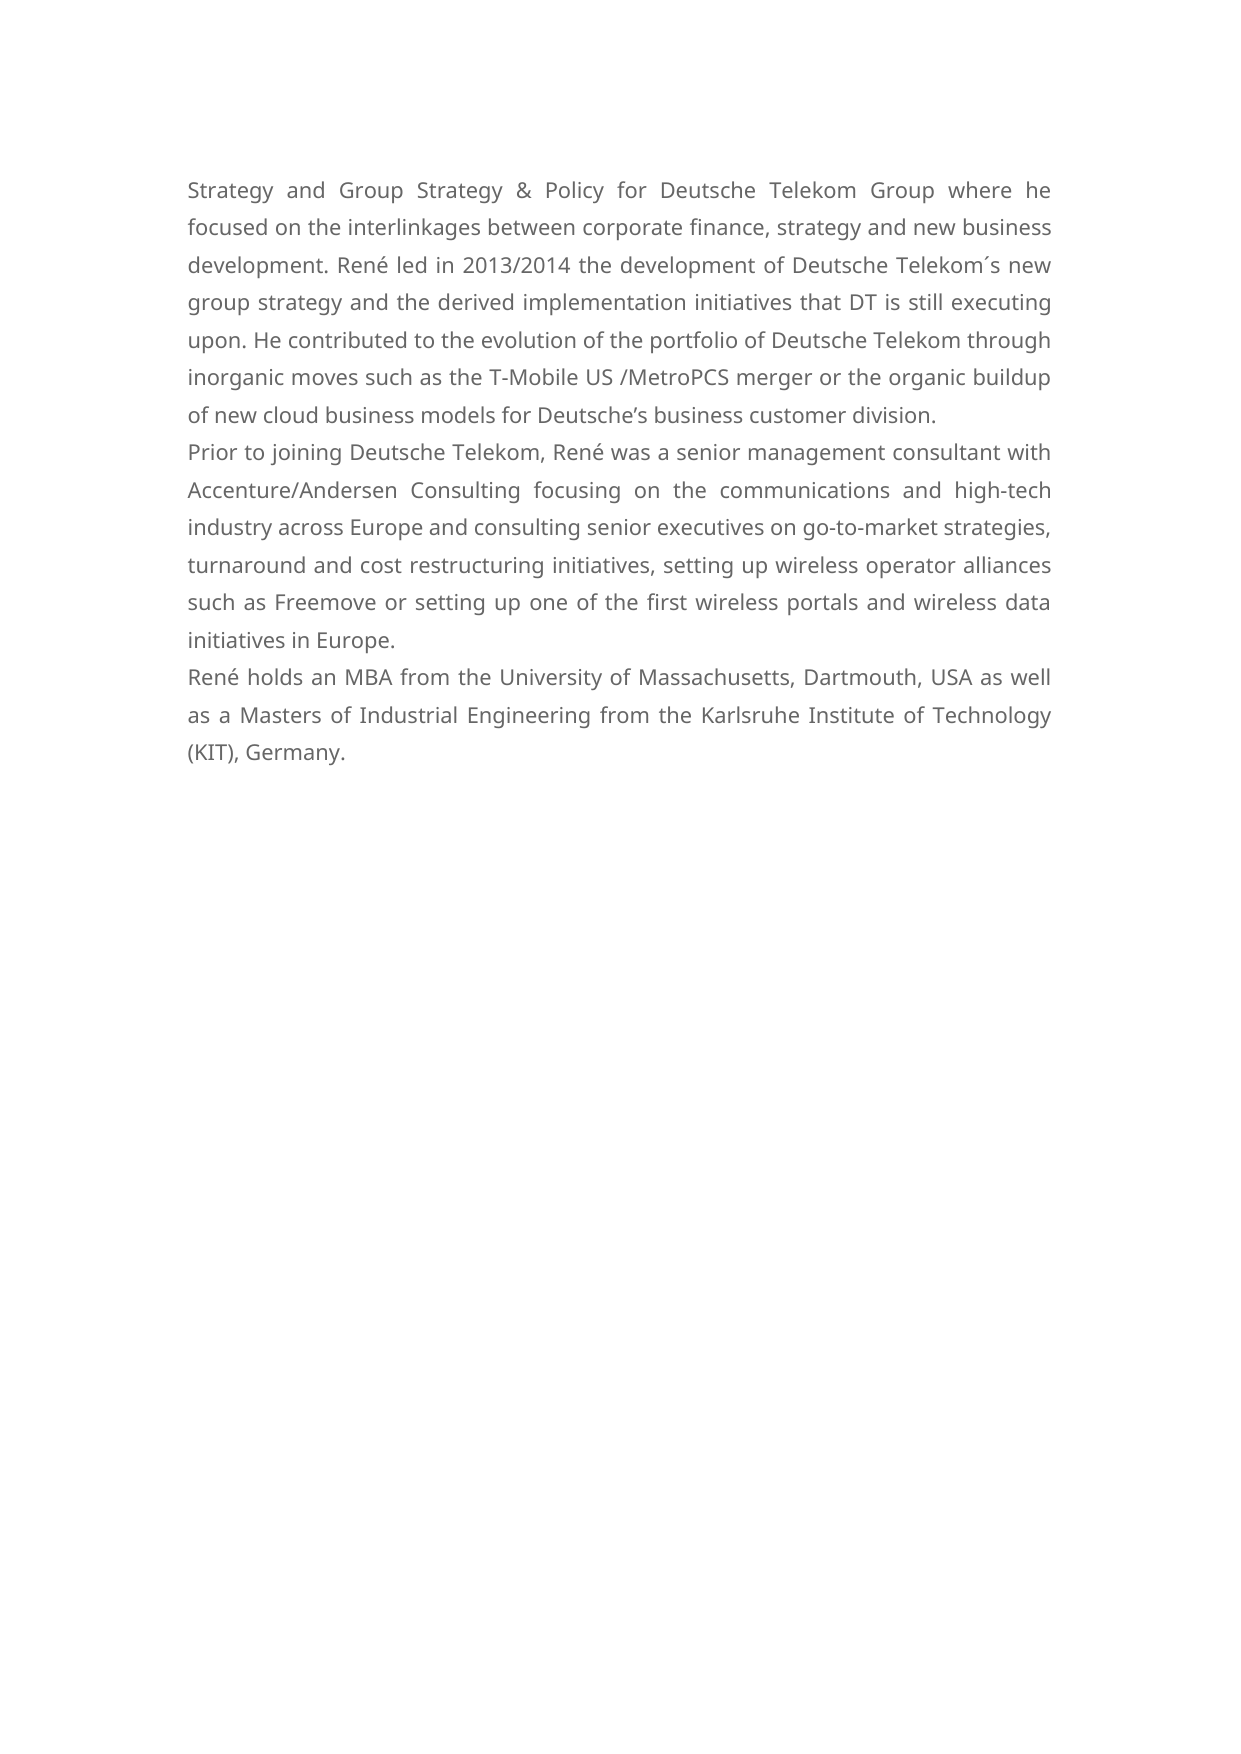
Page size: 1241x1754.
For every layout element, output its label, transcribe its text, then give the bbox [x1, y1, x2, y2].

text Prior to joining Deutsche Telekom, René was a senior management consultant with Accenture/Andersen Consulting focusing on the communications and high-tech industry across Europe and consulting senior executives on go-to-market strategies, turnaround and cost restructuring initiatives, setting up wireless operator alliances such as Freemove or setting up one of the first wireless portals and wireless data initiatives in Europe. [187, 427, 1053, 652]
text René holds an MBA from the University of Massachusetts, Dartmouth, USA as well as a Masters of Industrial Engineering from the Karlsruhe Institute of Technology (KIT), Germany. [187, 652, 1053, 764]
text Strategy and Group Strategy & Policy for Deutsche Telekom Group where he focused on the interlinkages between corporate finance, strategy and new business development. René led in 2013/2014 the development of Deutsche Telekom´s new group strategy and the derived implementation initiatives that DT is still executing upon. He contributed to the evolution of the portfolio of Deutsche Telekom through inorganic moves such as the T-Mobile US /MetroPCS merger or the organic buildup of new cloud business models for Deutsche’s business customer division. [187, 164, 1053, 427]
